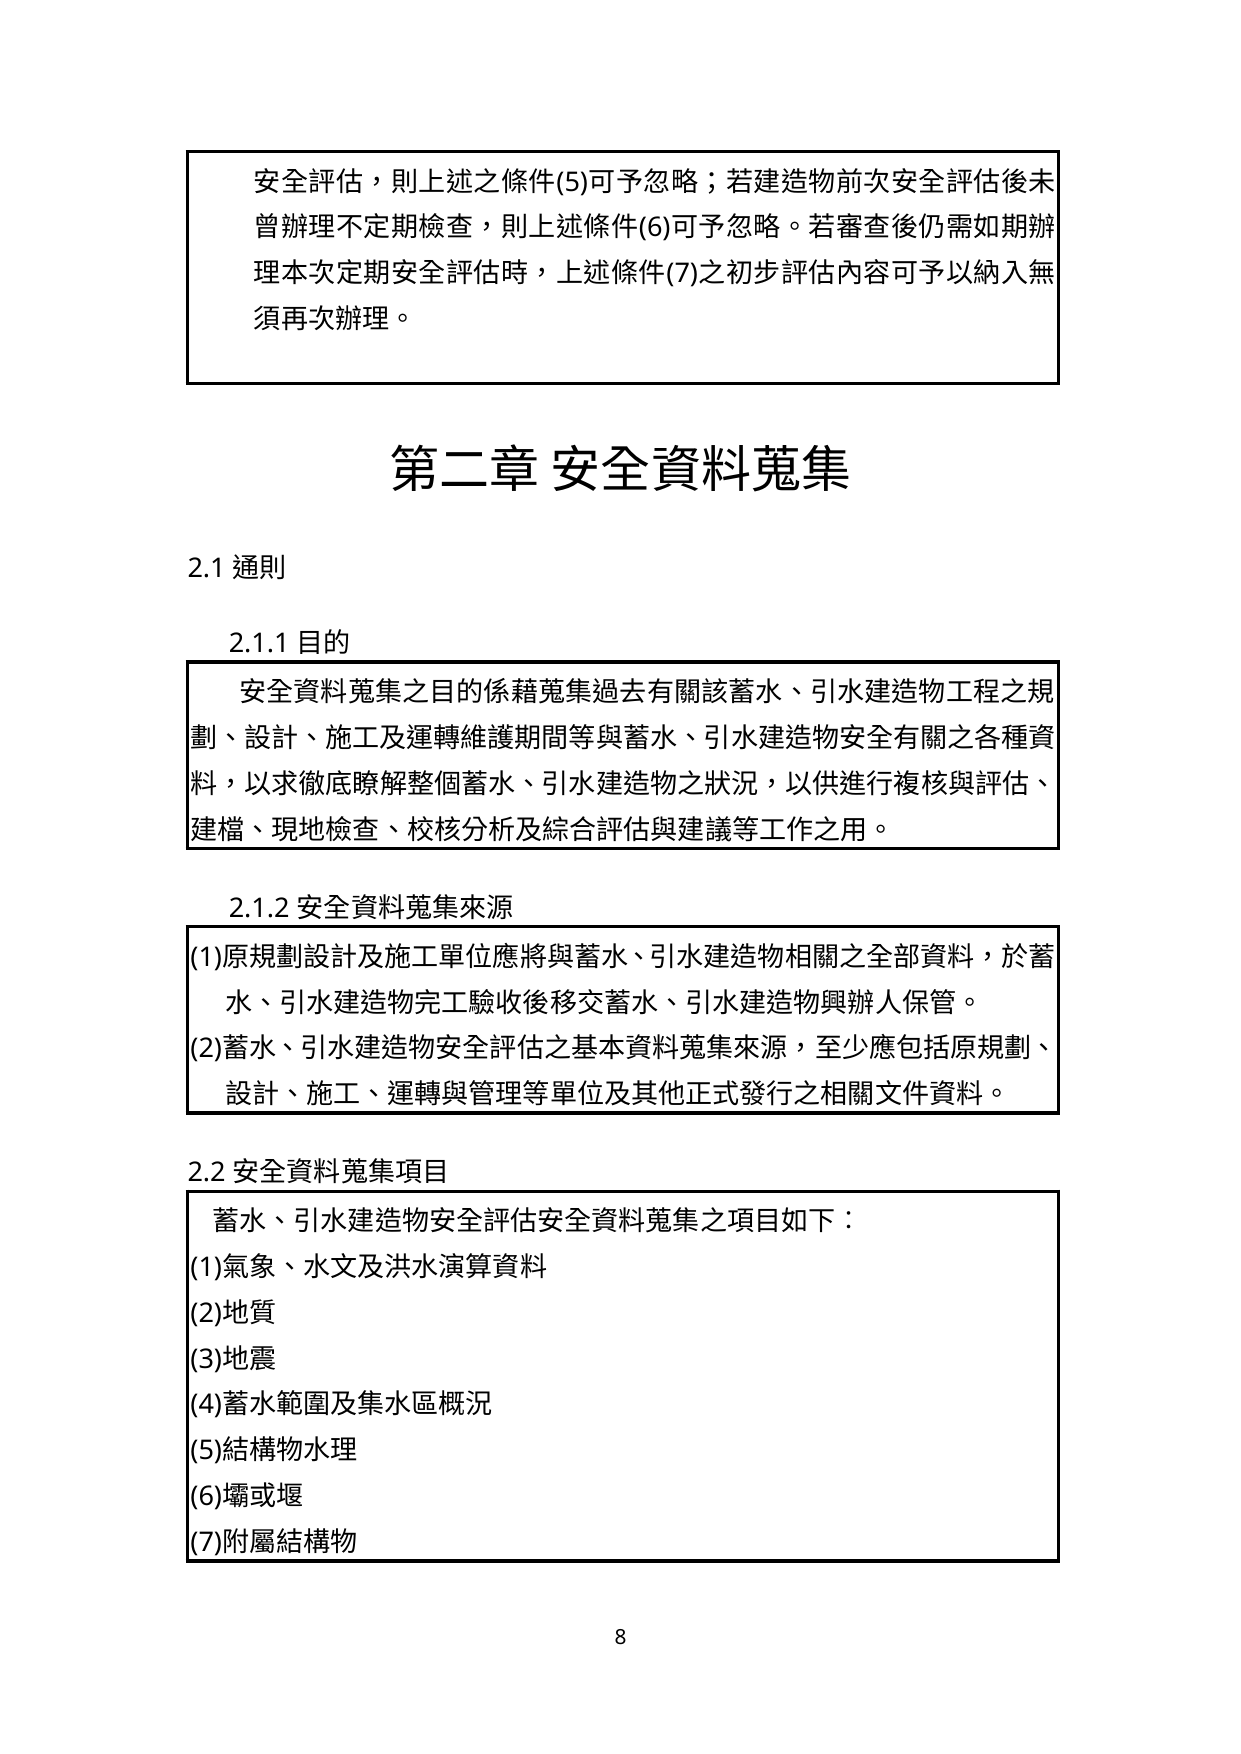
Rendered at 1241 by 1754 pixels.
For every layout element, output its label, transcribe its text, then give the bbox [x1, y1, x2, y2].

subtitle 2.1 通則 [187, 510, 1053, 585]
subtitle 2.1.1 目的 [228, 585, 1053, 660]
table_header 蓄水、引水建造物安全評估安全資料蒐集之項目如下︰ (1)氣象、水文及洪水演算資料 (2)地質 (3)地震 (4)蓄水範圍及集水區概況 (5)結構物水理 (6)壩或堰 (7)附屬結構物 [189, 1193, 1057, 1559]
table_header 安全資料蒐集之目的係藉蒐集過去有關該蓄水、引水建造物工程之規劃、設計、施工及運轉維護期間等與蓄水、引水建造物安全有關之各種資料，以求徹底瞭解整個蓄水、引水建造物之狀況，以供進行複核與評估、建檔、現地檢查、校核分析及綜合評估與建議等工作之用。 [189, 664, 1057, 847]
table_header 安全評估，則上述之條件(5)可予忽略；若建造物前次安全評估後未曾辦理不定期檢查，則上述條件(6)可予忽略。若審查後仍需如期辦理本次定期安全評估時，上述條件(7)之初步評估內容可予以納入無須再次辦理。 [189, 153, 1057, 382]
subtitle 2.2 安全資料蒐集項目 [187, 1115, 1053, 1189]
subtitle 2.1.2 安全資料蒐集來源 [228, 850, 1053, 925]
table_header (1)原規劃設計及施工單位應將與蓄水、引水建造物相關之全部資料，於蓄水、引水建造物完工驗收後移交蓄水、引水建造物興辦人保管。 (2)蓄水、引水建造物安全評估之基本資料蒐集來源，至少應包括原規劃、設計、施工、運轉與管理等單位及其他正式發行之相關文件資料。 [189, 928, 1057, 1111]
text 第二章 安全資料蒐集 [187, 448, 1053, 498]
